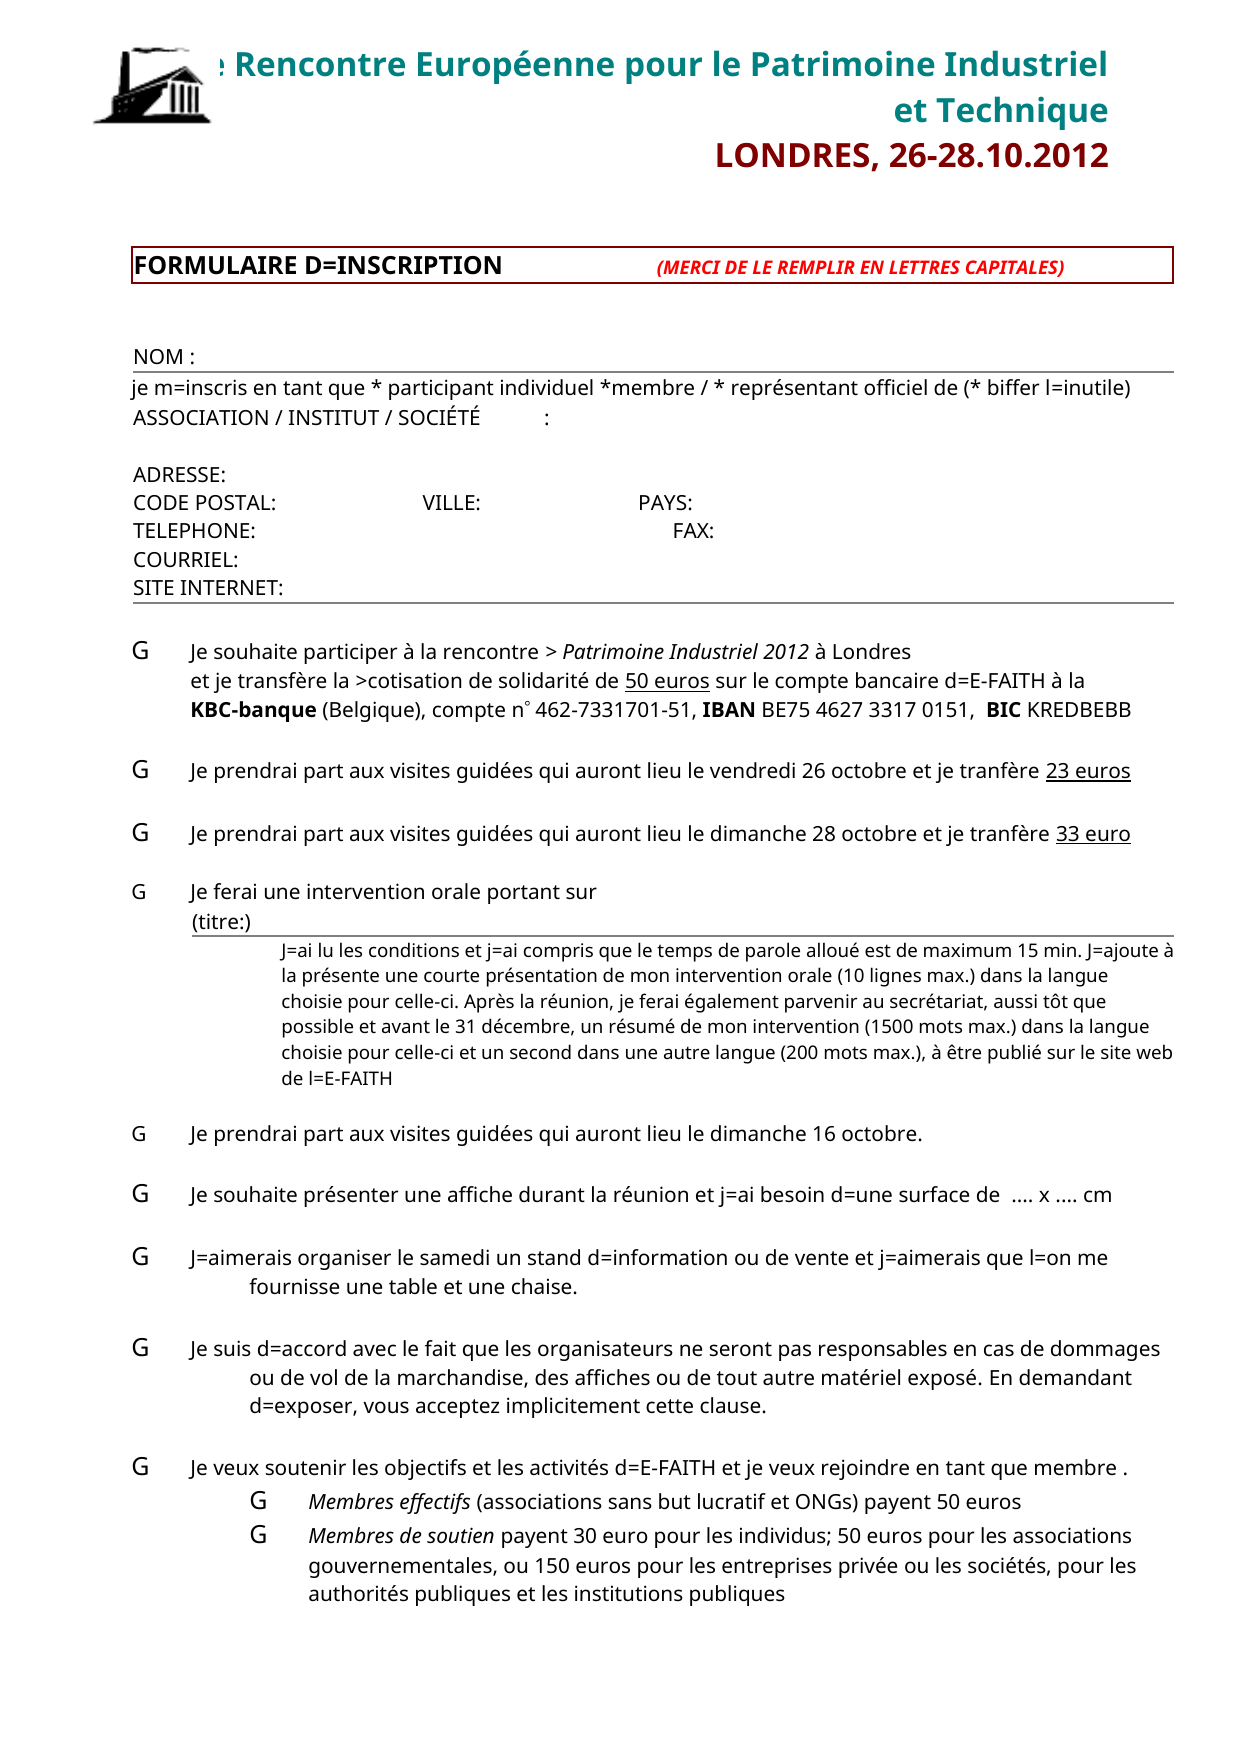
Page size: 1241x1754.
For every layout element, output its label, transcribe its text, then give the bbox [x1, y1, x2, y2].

list Je souhaite présenter une affiche durant la réunion et j=ai besoin d=une surface de .... x .... cm [131, 1176, 1174, 1210]
list Je veux soutenir les objectifs et les activités d=E-FAITH et je veux rejoindre en tant que membre . [131, 1448, 1174, 1483]
list Je ferai une intervention orale portant sur [131, 877, 1174, 905]
text ADRESSE: [133, 458, 1173, 487]
text et je transfère la >cotisation de solidarité de 50 euros sur le compte bancaire d=E-FAITH à la KBC‑banque (Belgique), compte n 462‑7331701‑51, IBAN BE75 4627 3317 0151, BIC KREDBEBB [190, 666, 1174, 723]
text COURRIEL: [133, 543, 1173, 572]
text J=ai lu les conditions et j=ai compris que le temps de parole alloué est de maximum 15 min. J=ajoute à la présente une courte présentation de mon intervention orale (10 lignes max.) dans la langue choisie pour celle-ci. Après la réunion, je ferai également parvenir au secrétariat, aussi tôt que possible et avant le 31 décembre, un résumé de mon intervention (1500 mots max.) dans la langue choisie pour celle-ci et un second dans une autre langue (200 mots max.), à être publié sur le site web de l=E-FAITH [281, 937, 1174, 1090]
text je m=inscris en tant que * participant individuel *membre / * représentant officiel de (* biffer l=inutile) [131, 373, 1174, 401]
text TELEPHONE: FAX: [133, 515, 1173, 543]
list Je suis d=accord avec le fait que les organisateurs ne seront pas responsables en cas de dommages ou de vol de la marchandise, des affiches ou de tout autre matériel exposé. En demandant d=exposer, vous acceptez implicitement cette clause. [131, 1329, 1174, 1420]
list Je prendrai part aux visites guidées qui auront lieu le vendredi 26 octobre et je tranfère 23 euros [131, 752, 1174, 786]
picture [90, 41, 219, 129]
list Je prendrai part aux visites guidées qui auront lieu le dimanche 28 octobre et je tranfère 33 euro [131, 814, 1174, 848]
list J=aimerais organiser le samedi un stand d=information ou de vente et j=aimerais que l=on me fournisse une table et une chaise. [131, 1238, 1174, 1301]
text SITE INTERNET: [133, 572, 1173, 602]
text NOM : [133, 342, 1173, 371]
text CODE POSTAL: VILLE: PAYS: [133, 487, 1173, 515]
text (titre:) [192, 907, 1173, 935]
list Membres de soutien payent 30 euro pour les individus; 50 euros pour les associations gouvernementales, ou 150 euros pour les entreprises privée ou les sociétés, pour les authorités publiques et les institutions publiques [249, 1517, 1174, 1608]
list Je souhaite participer à la rencontre > Patrimoine Industriel 2012 à Londres [131, 632, 1174, 666]
list Je prendrai part aux visites guidées qui auront lieu le dimanche 16 octobre. [131, 1119, 1174, 1147]
list Membres effectifs (associations sans but lucratif et ONGs) payent 50 euros [249, 1483, 1174, 1517]
text FORMULAIRE D=INSCRIPTION (MERCI DE LE REMPLIR EN LETTRES CAPITALES) [133, 248, 1172, 282]
text ASSOCIATION / INSTITUT / SOCIÉTÉ : [133, 403, 1173, 431]
